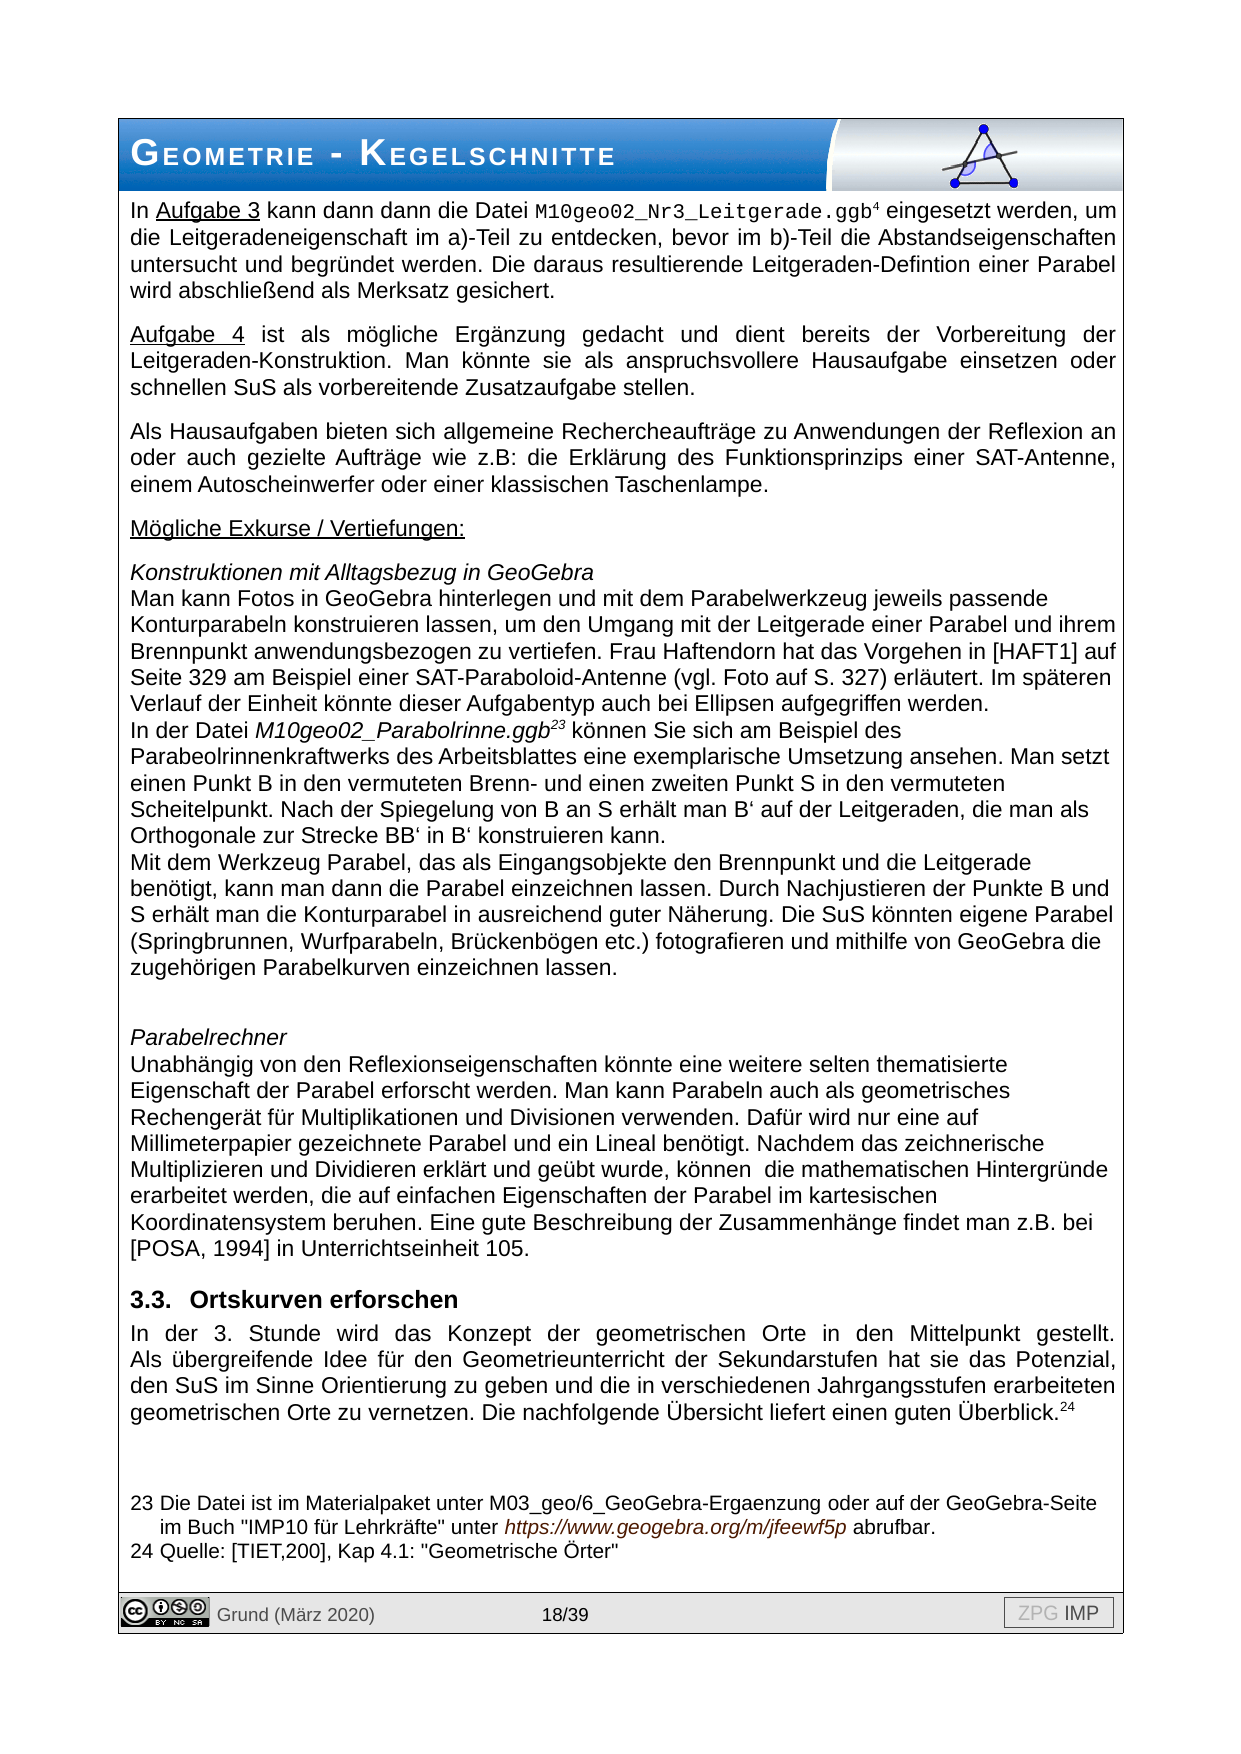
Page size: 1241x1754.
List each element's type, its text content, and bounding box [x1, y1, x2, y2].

text Quelle: [TIET,200], Kap 4.1: "Geometrische Örter" [130, 1538, 1123, 1562]
text Aufgabe 4 ist als mögliche Ergänzung gedacht und dient bereits der Vorbereitung der Leitgeraden-Konstruktion. Man könnte sie als anspruchsvollere Hausaufgabe einsetzen oder schnellen SuS als vorbereitende Zusatzaufgabe stellen. [130, 321, 1117, 400]
subtitle Ortskurven erforschen [119, 1285, 1123, 1314]
text Mögliche Exkurse / Vertiefungen: [130, 514, 1117, 541]
picture [119, 119, 1123, 191]
text In Aufgabe 3 kann dann dann die Datei M10geo02_Nr3_Leitgerade.ggb4 eingesetzt werden, um die Leitgeradeneigenschaft im a)-Teil zu entdecken, bevor im b)-Teil die Abstandseigenschaften untersucht und begründet werden. Die daraus resultierende Leitgeraden-Defintion einer Parabel wird abschließend als Merksatz gesichert. [130, 197, 1117, 303]
text Die Datei ist im Materialpaket unter M03_geo/6_GeoGebra-Ergaenzung oder auf der GeoGebra-Seite im Buch "IMP10 für Lehrkräfte" unter https://www.geogebra.org/m/jfeewf5p abrufbar. [130, 1491, 1123, 1538]
text Als Hausaufgaben bieten sich allgemeine Rechercheaufträge zu Anwendungen der Reflexion an oder auch gezielte Aufträge wie z.B: die Erklärung des Funktionsprinzips einer SAT-Antenne, einem Autoscheinwerfer oder einer klassischen Taschenlampe. [130, 418, 1117, 497]
picture [120, 1597, 210, 1627]
text In der 3. Stunde wird das Konzept der geometrischen Orte in den Mittelpunkt gestellt. Als übergreifende Idee für den Geometrieunterricht der Sekundarstufen hat sie das Potenzial, den SuS im Sinne Orientierung zu geben und die in verschiedenen Jahrgangsstufen erarbeiteten geometrischen Orte zu vernetzen. Die nachfolgende Übersicht liefert einen guten Überblick. [130, 1320, 1117, 1425]
text Parabelrechner Unabhängig von den Reflexionseigenschaften könnte eine weitere selten thematisierte Eigenschaft der Parabel erforscht werden. Man kann Parabeln auch als geometrisches Rechengerät für Multiplikationen und Divisionen verwenden. Dafür wird nur eine auf Millimeterpapier gezeichnete Parabel und ein Lineal benötigt. Nachdem das zeichnerische Multiplizieren und Dividieren erklärt und geübt wurde, können die mathematischen Hintergründe erarbeitet werden, die auf einfachen Eigenschaften der Parabel im kartesischen Koordinatensystem beruhen. Eine gute Beschreibung der Zusammenhänge findet man z.B. bei [POSA, 1994] in Unterrichtseinheit 105. [130, 1024, 1117, 1262]
text Konstruktionen mit Alltagsbezug in GeoGebra Man kann Fotos in GeoGebra hinterlegen und mit dem Parabelwerkzeug jeweils passende Konturparabeln konstruieren lassen, um den Umgang mit der Leitgerade einer Parabel und ihrem Brennpunkt anwendungsbezogen zu vertiefen. Frau Haftendorn hat das Vorgehen in [HAFT1] auf Seite 329 am Beispiel einer SAT-Paraboloid-Antenne (vgl. Foto auf S. 327) erläutert. Im späteren Verlauf der Einheit könnte dieser Aufgabentyp auch bei Ellipsen aufgegriffen werden. In der Datei M10geo02_Parabolrinne.ggb können Sie sich am Beispiel des Parabeolrinnenkraftwerks des Arbeitsblattes eine exemplarische Umsetzung ansehen. Man setzt einen Punkt B in den vermuteten Brenn- und einen zweiten Punkt S in den vermuteten Scheitelpunkt. Nach der Spiegelung von B an S erhält man B‘ auf der Leitgeraden, die man als Orthogonale zur Strecke BB‘ in B‘ konstruieren kann. Mit dem Werkzeug Parabel, das als Eingangsobjekte den Brennpunkt und die Leitgerade benötigt, kann man dann die Parabel einzeichnen lassen. Durch Nachjustieren der Punkte B und S erhält man die Konturparabel in ausreichend guter Näherung. Die SuS könnten eigene Parabel (Springbrunnen, Wurfparabeln, Brückenbögen etc.) fotografieren und mithilfe von GeoGebra die zugehörigen Parabelkurven einzeichnen lassen. [130, 559, 1117, 1007]
